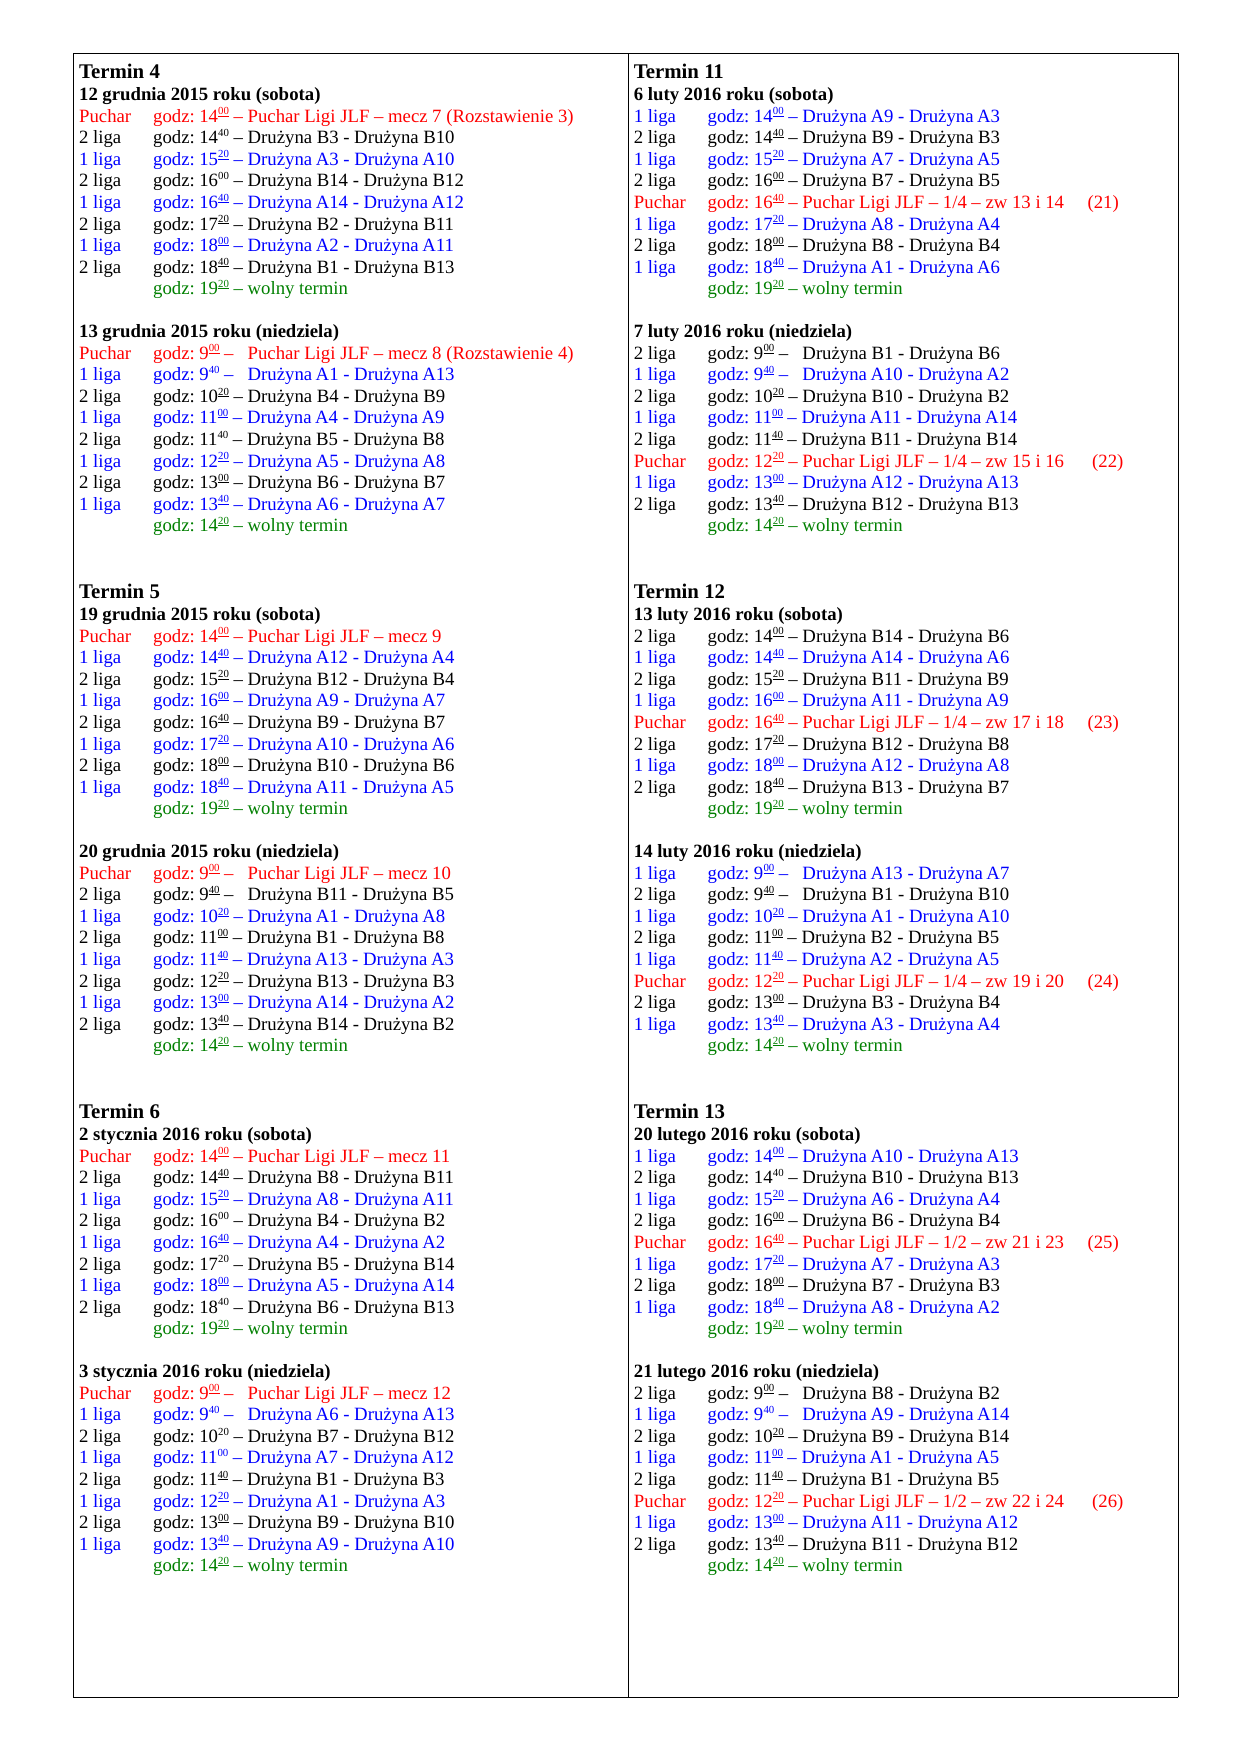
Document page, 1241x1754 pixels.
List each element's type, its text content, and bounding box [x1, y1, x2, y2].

table_header Termin 11 6 luty 2016 roku (sobota) 1 liga godz: 1400 – Drużyna A9 - Drużyna A3 2 liga godz: 1440 – Drużyna B9 - Drużyna B3 1 liga godz: 1520 – Drużyna A7 - Drużyna A5 2 liga godz: 1600 – Drużyna B7 - Drużyna B5 Puchar godz: 1640 – Puchar Ligi JLF – 1/4 – zw 13 i 14 (21) 1 liga godz: 1720 – Drużyna A8 - Drużyna A4 2 liga godz: 1800 – Drużyna B8 - Drużyna B4 1 liga godz: 1840 – Drużyna A1 - Drużyna A6 godz: 1920 – wolny termin 7 luty 2016 roku (niedziela) 2 liga godz: 900 – Drużyna B1 - Drużyna B6 1 liga godz: 940 – Drużyna A10 - Drużyna A2 2 liga godz: 1020 – Drużyna B10 - Drużyna B2 1 liga godz: 1100 – Drużyna A11 - Drużyna A14 2 liga godz: 1140 – Drużyna B11 - Drużyna B14 Puchar godz: 1220 – Puchar Ligi JLF – 1/4 – zw 15 i 16 (22) 1 liga godz: 1300 – Drużyna A12 - Drużyna A13 2 liga godz: 1340 – Drużyna B12 - Drużyna B13 godz: 1420 – wolny termin Termin 12 13 luty 2016 roku (sobota) 2 liga godz: 1400 – Drużyna B14 - Drużyna B6 1 liga godz: 1440 – Drużyna A14 - Drużyna A6 2 liga godz: 1520 – Drużyna B11 - Drużyna B9 1 liga godz: 1600 – Drużyna A11 - Drużyna A9 Puchar godz: 1640 – Puchar Ligi JLF – 1/4 – zw 17 i 18 (23) 2 liga godz: 1720 – Drużyna B12 - Drużyna B8 1 liga godz: 1800 – Drużyna A12 - Drużyna A8 2 liga godz: 1840 – Drużyna B13 - Drużyna B7 godz: 1920 – wolny termin 14 luty 2016 roku (niedziela) 1 liga godz: 900 – Drużyna A13 - Drużyna A7 2 liga godz: 940 – Drużyna B1 - Drużyna B10 1 liga godz: 1020 – Drużyna A1 - Drużyna A10 2 liga godz: 1100 – Drużyna B2 - Drużyna B5 1 liga godz: 1140 – Drużyna A2 - Drużyna A5 Puchar godz: 1220 – Puchar Ligi JLF – 1/4 – zw 19 i 20 (24) 2 liga godz: 1300 – Drużyna B3 - Drużyna B4 1 liga godz: 1340 – Drużyna A3 - Drużyna A4 godz: 1420 – wolny termin Termin 13 20 lutego 2016 roku (sobota) 1 liga godz: 1400 – Drużyna A10 - Drużyna A13 2 liga godz: 1440 – Drużyna B10 - Drużyna B13 1 liga godz: 1520 – Drużyna A6 - Drużyna A4 2 liga godz: 1600 – Drużyna B6 - Drużyna B4 Puchar godz: 1640 – Puchar Ligi JLF – 1/2 – zw 21 i 23 (25) 1 liga godz: 1720 – Drużyna A7 - Drużyna A3 2 liga godz: 1800 – Drużyna B7 - Drużyna B3 1 liga godz: 1840 – Drużyna A8 - Drużyna A2 godz: 1920 – wolny termin 21 lutego 2016 roku (niedziela) 2 liga godz: 900 – Drużyna B8 - Drużyna B2 1 liga godz: 940 – Drużyna A9 - Drużyna A14 2 liga godz: 1020 – Drużyna B9 - Drużyna B14 1 liga godz: 1100 – Drużyna A1 - Drużyna A5 2 liga godz: 1140 – Drużyna B1 - Drużyna B5 Puchar godz: 1220 – Puchar Ligi JLF – 1/2 – zw 22 i 24 (26) 1 liga godz: 1300 – Drużyna A11 - Drużyna A12 2 liga godz: 1340 – Drużyna B11 - Drużyna B12 godz: 1420 – wolny termin [629, 54, 1178, 1697]
table_header Termin 4 12 grudnia 2015 roku (sobota) Puchar godz: 1400 – Puchar Ligi JLF – mecz 7 (Rozstawienie 3) 2 liga godz: 1440 – Drużyna B3 - Drużyna B10 1 liga godz: 1520 – Drużyna A3 - Drużyna A10 2 liga godz: 1600 – Drużyna B14 - Drużyna B12 1 liga godz: 1640 – Drużyna A14 - Drużyna A12 2 liga godz: 1720 – Drużyna B2 - Drużyna B11 1 liga godz: 1800 – Drużyna A2 - Drużyna A11 2 liga godz: 1840 – Drużyna B1 - Drużyna B13 godz: 1920 – wolny termin 13 grudnia 2015 roku (niedziela) Puchar godz: 900 – Puchar Ligi JLF – mecz 8 (Rozstawienie 4) 1 liga godz: 940 – Drużyna A1 - Drużyna A13 2 liga godz: 1020 – Drużyna B4 - Drużyna B9 1 liga godz: 1100 – Drużyna A4 - Drużyna A9 2 liga godz: 1140 – Drużyna B5 - Drużyna B8 1 liga godz: 1220 – Drużyna A5 - Drużyna A8 2 liga godz: 1300 – Drużyna B6 - Drużyna B7 1 liga godz: 1340 – Drużyna A6 - Drużyna A7 godz: 1420 – wolny termin Termin 5 19 grudnia 2015 roku (sobota) Puchar godz: 1400 – Puchar Ligi JLF – mecz 9 1 liga godz: 1440 – Drużyna A12 - Drużyna A4 2 liga godz: 1520 – Drużyna B12 - Drużyna B4 1 liga godz: 1600 – Drużyna A9 - Drużyna A7 2 liga godz: 1640 – Drużyna B9 - Drużyna B7 1 liga godz: 1720 – Drużyna A10 - Drużyna A6 2 liga godz: 1800 – Drużyna B10 - Drużyna B6 1 liga godz: 1840 – Drużyna A11 - Drużyna A5 godz: 1920 – wolny termin 20 grudnia 2015 roku (niedziela) Puchar godz: 900 – Puchar Ligi JLF – mecz 10 2 liga godz: 940 – Drużyna B11 - Drużyna B5 1 liga godz: 1020 – Drużyna A1 - Drużyna A8 2 liga godz: 1100 – Drużyna B1 - Drużyna B8 1 liga godz: 1140 – Drużyna A13 - Drużyna A3 2 liga godz: 1220 – Drużyna B13 - Drużyna B3 1 liga godz: 1300 – Drużyna A14 - Drużyna A2 2 liga godz: 1340 – Drużyna B14 - Drużyna B2 godz: 1420 – wolny termin Termin 6 2 stycznia 2016 roku (sobota) Puchar godz: 1400 – Puchar Ligi JLF – mecz 11 2 liga godz: 1440 – Drużyna B8 - Drużyna B11 1 liga godz: 1520 – Drużyna A8 - Drużyna A11 2 liga godz: 1600 – Drużyna B4 - Drużyna B2 1 liga godz: 1640 – Drużyna A4 - Drużyna A2 2 liga godz: 1720 – Drużyna B5 - Drużyna B14 1 liga godz: 1800 – Drużyna A5 - Drużyna A14 2 liga godz: 1840 – Drużyna B6 - Drużyna B13 godz: 1920 – wolny termin 3 stycznia 2016 roku (niedziela) Puchar godz: 900 – Puchar Ligi JLF – mecz 12 1 liga godz: 940 – Drużyna A6 - Drużyna A13 2 liga godz: 1020 – Drużyna B7 - Drużyna B12 1 liga godz: 1100 – Drużyna A7 - Drużyna A12 2 liga godz: 1140 – Drużyna B1 - Drużyna B3 1 liga godz: 1220 – Drużyna A1 - Drużyna A3 2 liga godz: 1300 – Drużyna B9 - Drużyna B10 1 liga godz: 1340 – Drużyna A9 - Drużyna A10 godz: 1420 – wolny termin [74, 54, 628, 1697]
